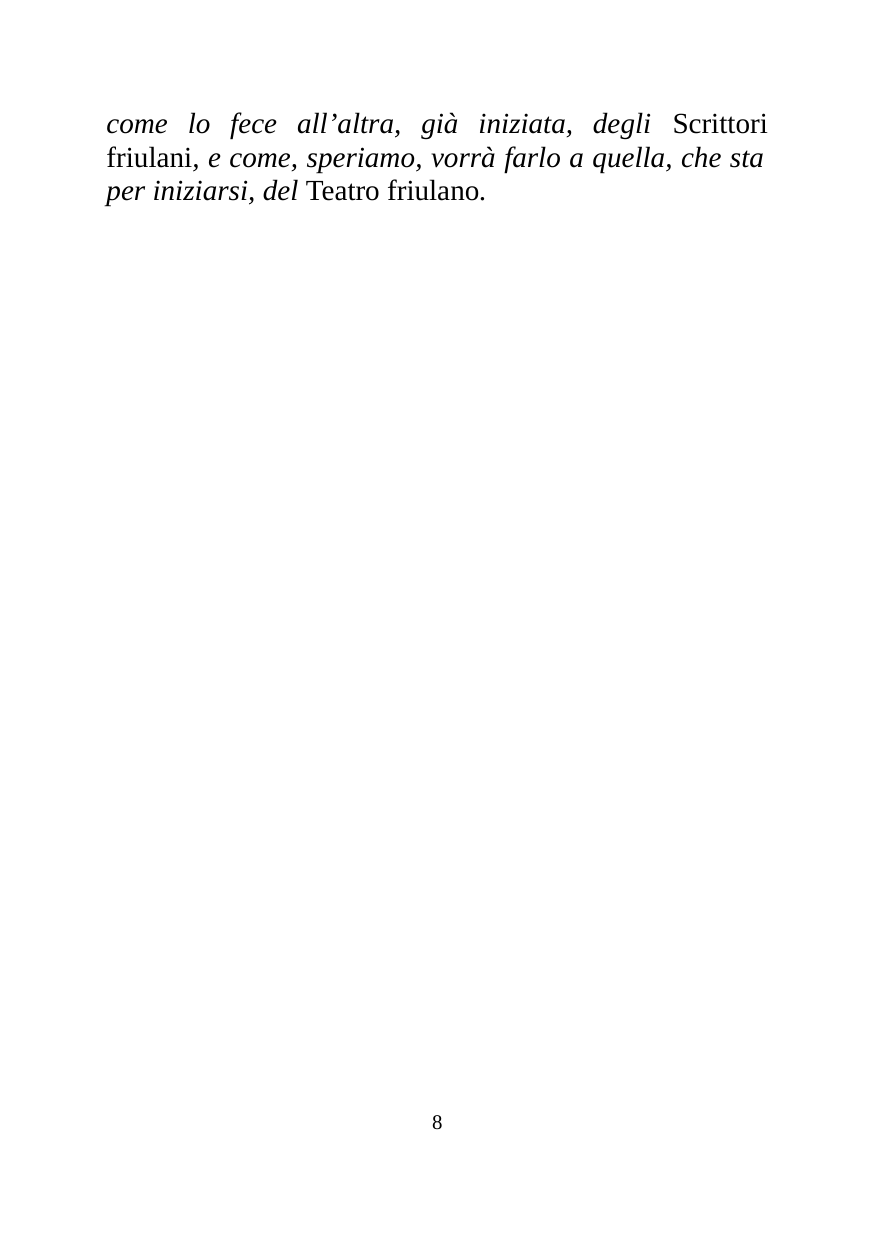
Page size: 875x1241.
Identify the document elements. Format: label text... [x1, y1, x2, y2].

text come lo fece all’altra, già iniziata, degli Scrittori friulani, e come, speriamo, vorrà farlo a quella, che sta per iniziarsi, del Teatro friulano. [106, 106, 768, 207]
